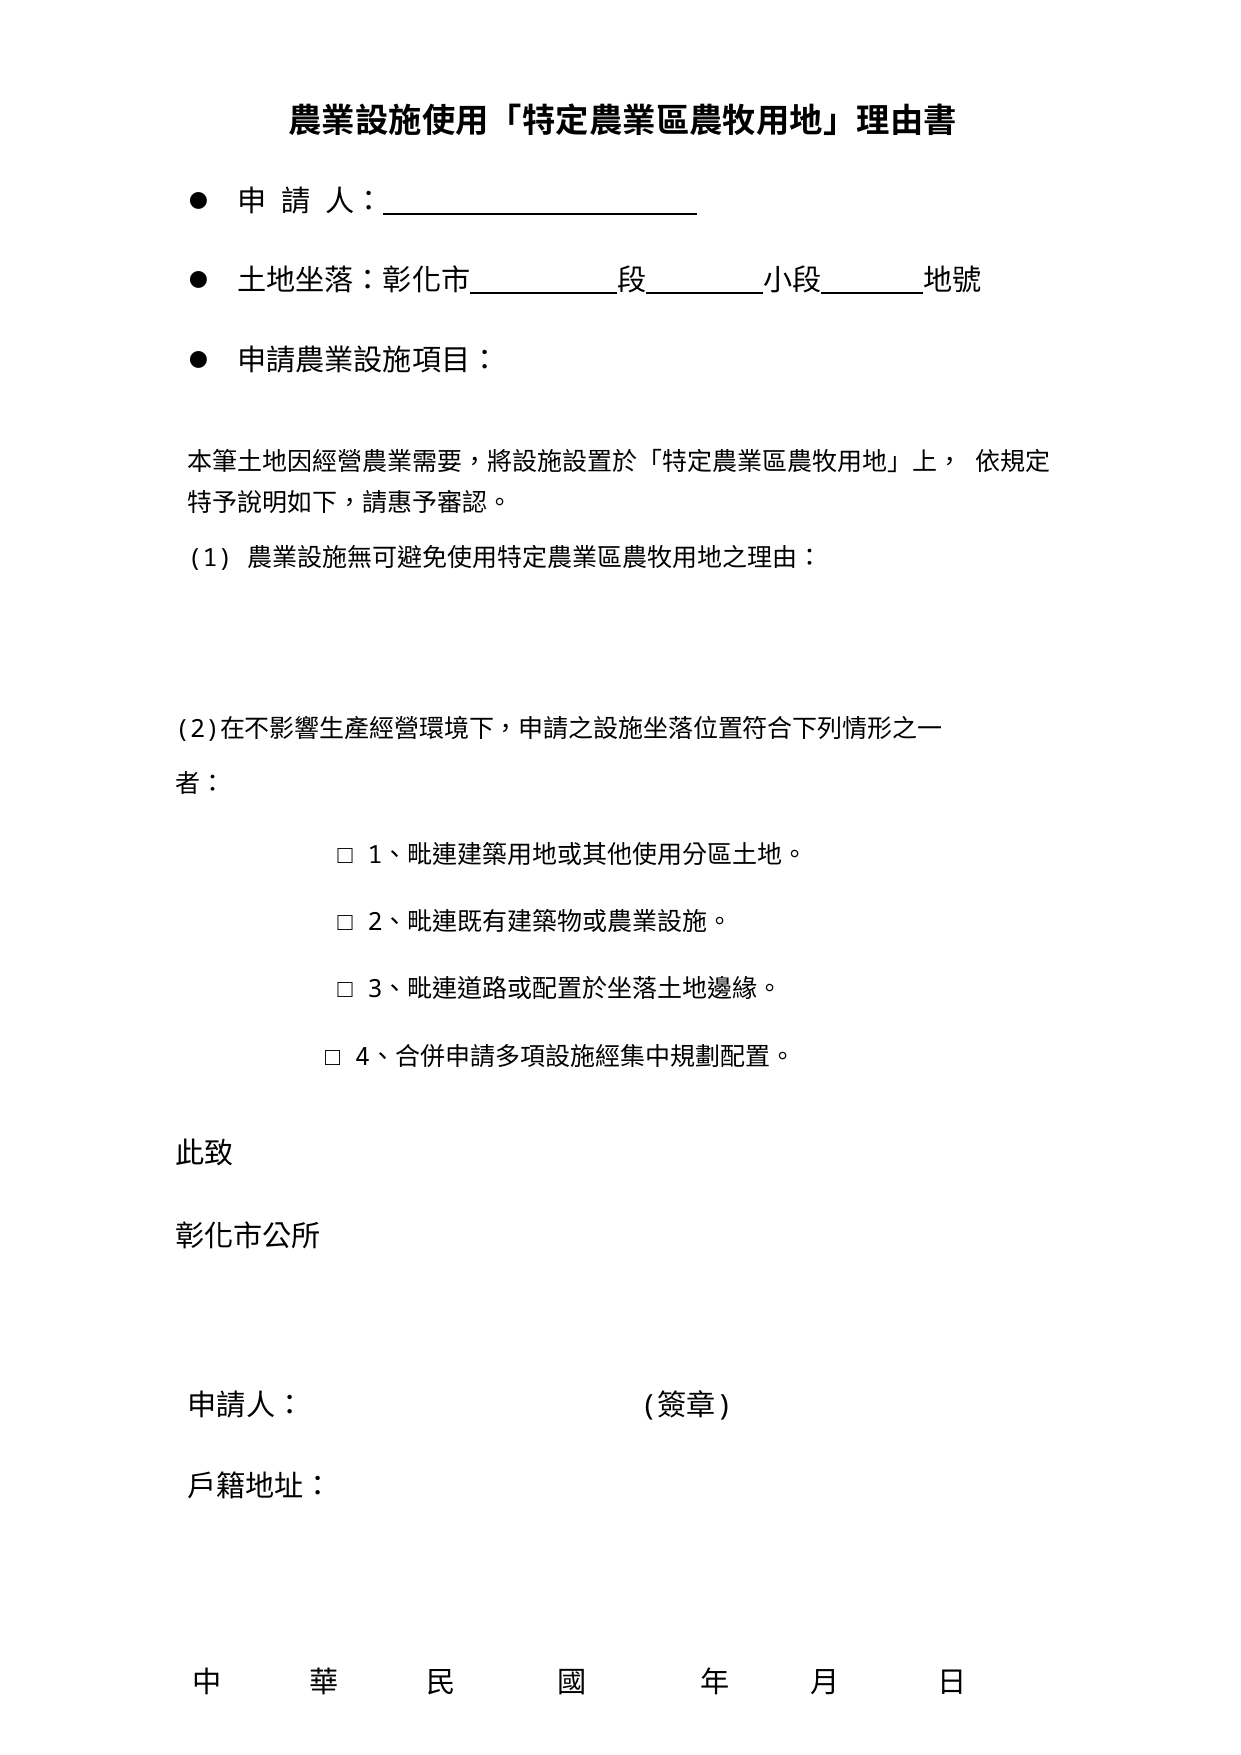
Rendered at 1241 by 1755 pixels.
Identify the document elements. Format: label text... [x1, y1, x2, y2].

text (2)在不影響生產經營環境下，申請之設施坐落位置符合下列情形之一 者： [175, 708, 951, 799]
subtitle 此致 [175, 1130, 389, 1172]
text 戶籍地址： [187, 1463, 1066, 1505]
text 中 華 民 國 年 月 日 [175, 1658, 994, 1701]
text  土地坐落：彰化市 段 小段 地號 [187, 256, 1066, 298]
text □ 2、毗連既有建築物或農業設施。 [337, 902, 1066, 938]
text (1) 農業設施無可避免使用特定農業區農牧用地之理由： [187, 537, 1066, 573]
text 申請人： (簽章) [187, 1382, 1066, 1424]
text 本筆土地因經營農業需要，將設施設置於「特定農業區農牧用地」上， 依規定特予說明如下，請惠予審認。 [187, 442, 1066, 519]
subtitle  申 請 人： [187, 177, 1066, 220]
text □ 3、毗連道路或配置於坐落土地邊緣。 [337, 969, 1066, 1005]
text  申請農業設施項目： [187, 337, 1066, 379]
text 農業設施使用「特定農業區農牧用地」理由書 [288, 100, 1066, 141]
subtitle 彰化市公所 [175, 1212, 389, 1255]
text □ 1、毗連建築用地或其他使用分區土地。 [337, 834, 1066, 871]
text □ 4、合併申請多項設施經集中規劃配置。 [175, 1036, 1066, 1072]
